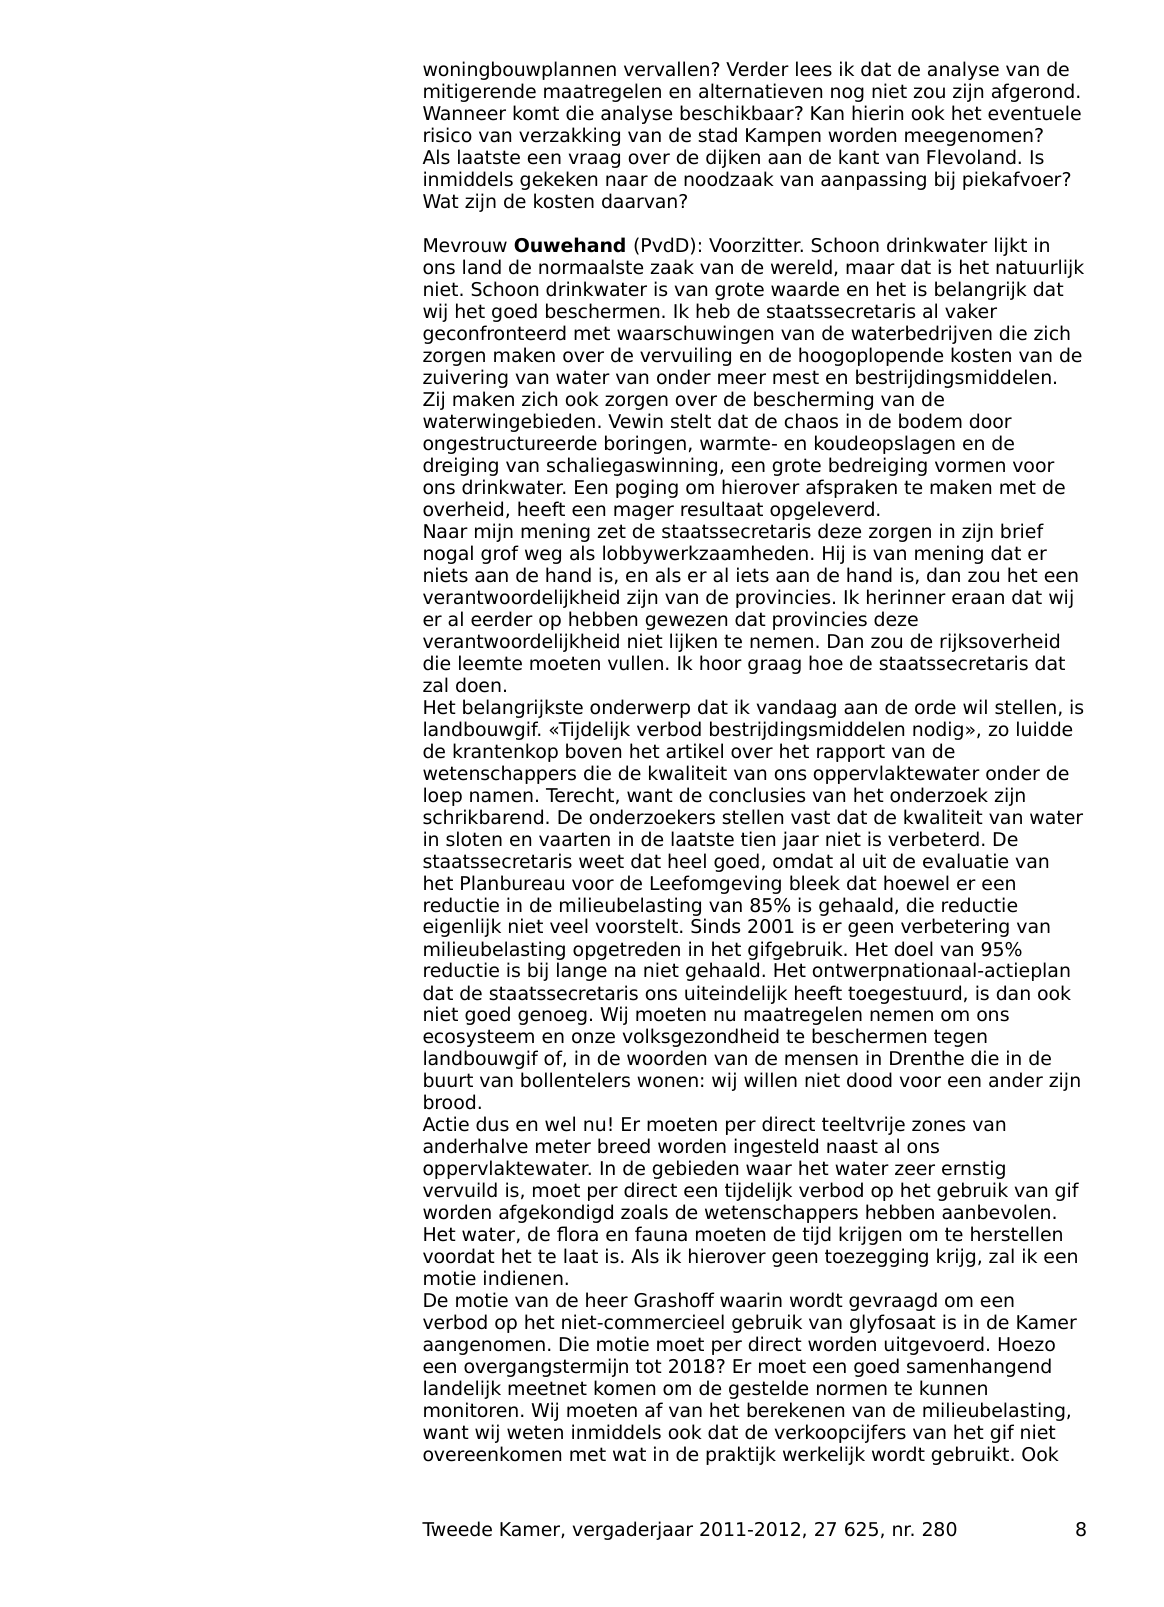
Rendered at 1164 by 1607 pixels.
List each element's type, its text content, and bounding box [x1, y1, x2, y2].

text Mevrouw Ouwehand (PvdD): Voorzitter. Schoon drinkwater lijkt in ons land de normaalste zaak van de wereld, maar dat is het natuurlijk niet. Schoon drinkwater is van grote waarde en het is belangrijk dat wij het goed beschermen. Ik heb de staatssecretaris al vaker geconfronteerd met waarschuwingen van de waterbedrijven die zich zorgen maken over de vervuiling en de hoogoplopende kosten van de zuivering van water van onder meer mest en bestrijdingsmiddelen. Zij maken zich ook zorgen over de bescherming van de waterwingebieden. Vewin stelt dat de chaos in de bodem door ongestructureerde boringen, warmte- en koudeopslagen en de dreiging van schaliegaswinning, een grote bedreiging vormen voor ons drinkwater. Een poging om hierover afspraken te maken met de overheid, heeft een mager resultaat opgeleverd. [422, 235, 1087, 521]
text Naar mijn mening zet de staatssecretaris deze zorgen in zijn brief nogal grof weg als lobbywerkzaamheden. Hij is van mening dat er niets aan de hand is, en als er al iets aan de hand is, dan zou het een verantwoordelijkheid zijn van de provincies. Ik herinner eraan dat wij er al eerder op hebben gewezen dat provincies deze verantwoordelijkheid niet lijken te nemen. Dan zou de rijksoverheid die leemte moeten vullen. Ik hoor graag hoe de staatssecretaris dat zal doen. [422, 521, 1087, 697]
text woningbouwplannen vervallen? Verder lees ik dat de analyse van de mitigerende maatregelen en alternatieven nog niet zou zijn afgerond. Wanneer komt die analyse beschikbaar? Kan hierin ook het eventuele risico van verzakking van de stad Kampen worden meegenomen? [422, 59, 1087, 147]
text Actie dus en wel nu! Er moeten per direct teeltvrije zones van anderhalve meter breed worden ingesteld naast al ons oppervlaktewater. In de gebieden waar het water zeer ernstig vervuild is, moet per direct een tijdelijk verbod op het gebruik van gif worden afgekondigd zoals de wetenschappers hebben aanbevolen. Het water, de flora en fauna moeten de tijd krijgen om te herstellen voordat het te laat is. Als ik hierover geen toezegging krijg, zal ik een motie indienen. [422, 1114, 1087, 1290]
text Als laatste een vraag over de dijken aan de kant van Flevoland. Is inmiddels gekeken naar de noodzaak van aanpassing bij piekafvoer? Wat zijn de kosten daarvan? [422, 147, 1087, 213]
text Het belangrijkste onderwerp dat ik vandaag aan de orde wil stellen, is landbouwgif. «Tijdelijk verbod bestrijdingsmiddelen nodig», zo luidde de krantenkop boven het artikel over het rapport van de wetenschappers die de kwaliteit van ons oppervlaktewater onder de loep namen. Terecht, want de conclusies van het onderzoek zijn schrikbarend. De onderzoekers stellen vast dat de kwaliteit van water in sloten en vaarten in de laatste tien jaar niet is verbeterd. De staatssecretaris weet dat heel goed, omdat al uit de evaluatie van het Planbureau voor de Leefomgeving bleek dat hoewel er een reductie in de milieubelasting van 85% is gehaald, die reductie eigenlijk niet veel voorstelt. Sinds 2001 is er geen verbetering van milieubelasting opgetreden in het gifgebruik. Het doel van 95% reductie is bij lange na niet gehaald. Het ontwerpnationaal-actieplan dat de staatssecretaris ons uiteindelijk heeft toegestuurd, is dan ook niet goed genoeg. Wij moeten nu maatregelen nemen om ons ecosysteem en onze volksgezondheid te beschermen tegen landbouwgif of, in de woorden van de mensen in Drenthe die in de buurt van bollentelers wonen: wij willen niet dood voor een ander zijn brood. [422, 697, 1087, 1114]
text De motie van de heer Grashoff waarin wordt gevraagd om een verbod op het niet-commercieel gebruik van glyfosaat is in de Kamer aangenomen. Die motie moet per direct worden uitgevoerd. Hoezo een overgangstermijn tot 2018? Er moet een goed samenhangend landelijk meetnet komen om de gestelde normen te kunnen monitoren. Wij moeten af van het berekenen van de milieubelasting, want wij weten inmiddels ook dat de verkoopcijfers van het gif niet overeenkomen met wat in de praktijk werkelijk wordt gebruikt. Ook [422, 1290, 1087, 1466]
